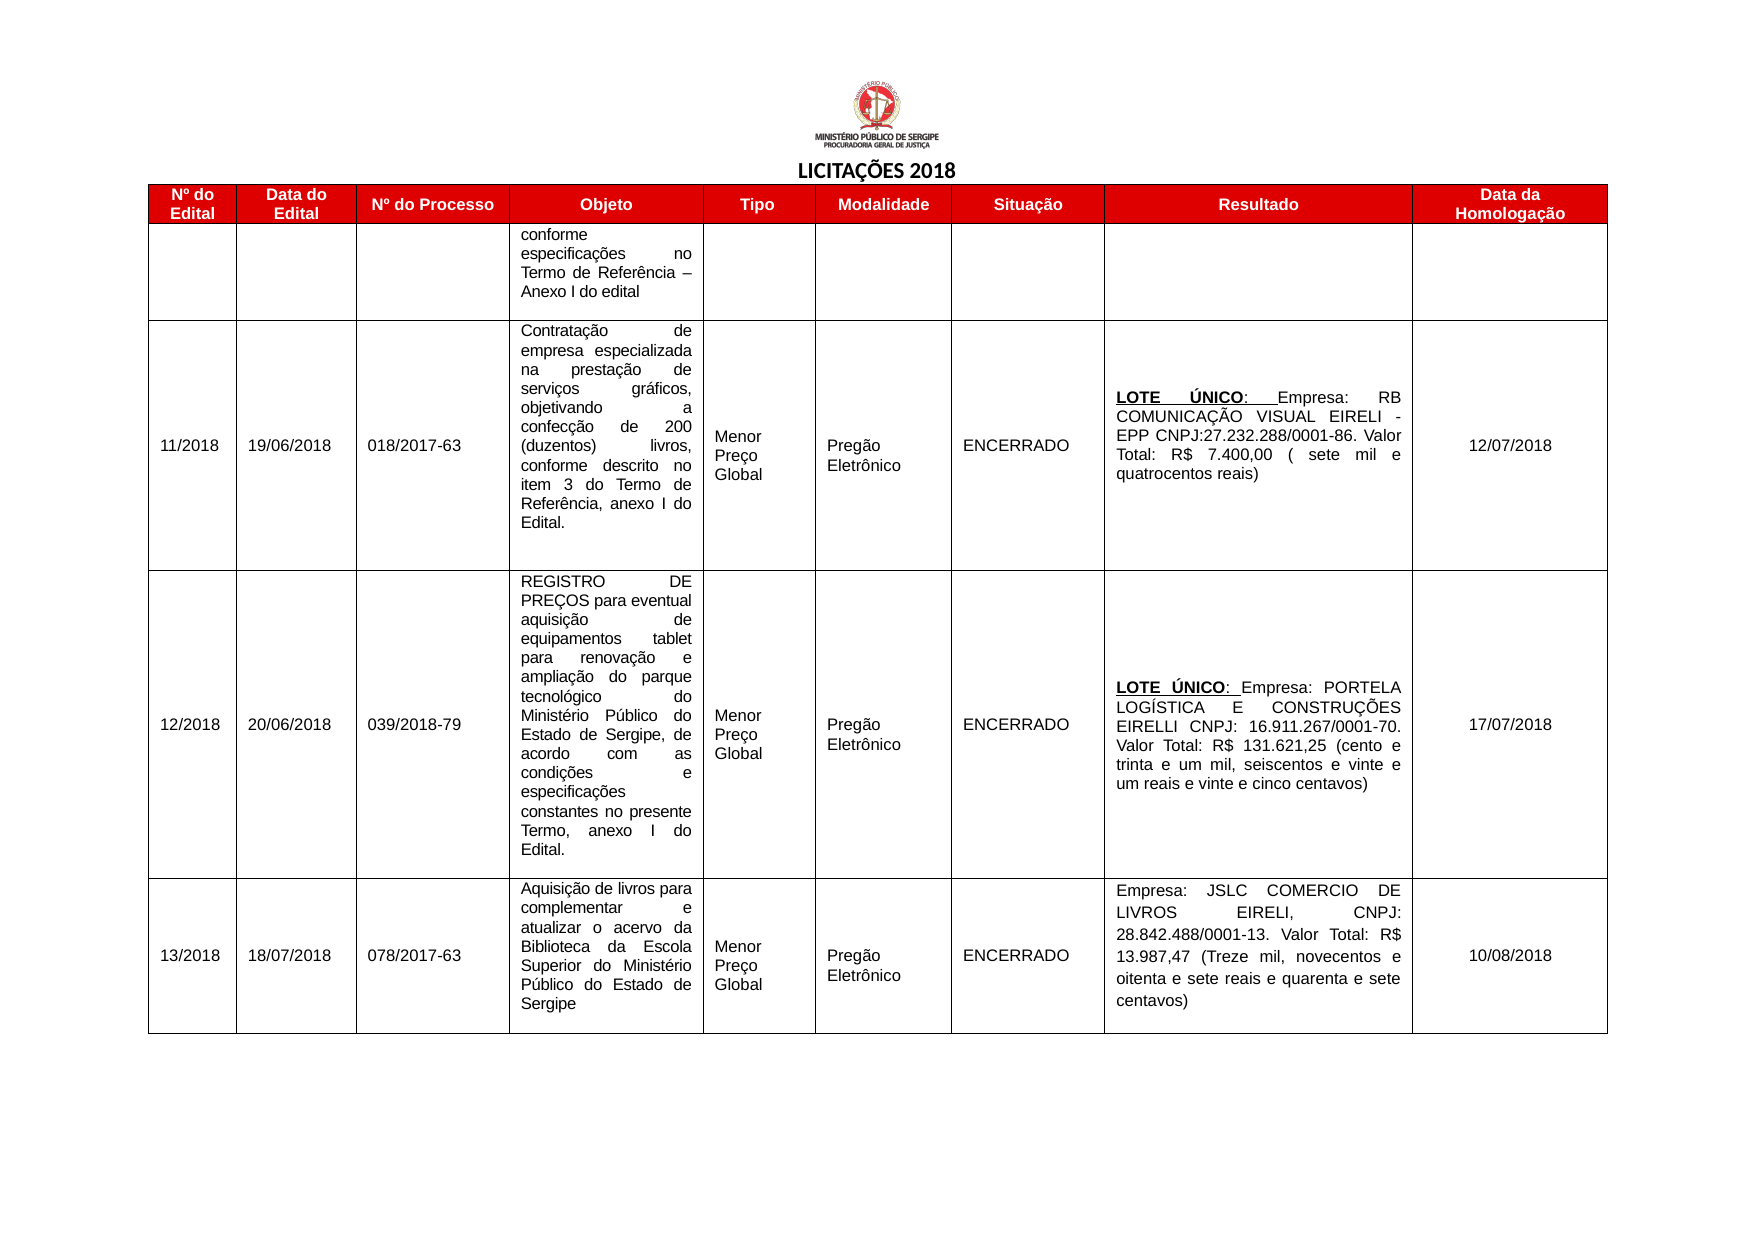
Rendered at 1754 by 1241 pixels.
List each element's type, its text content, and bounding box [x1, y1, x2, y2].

table_cell LOTE ÚNICO: Empresa: PORTELA LOGÍSTICA E CONSTRUÇÕES EIRELLI CNPJ: 16.911.267/0001-70. Valor Total: R$ 131.621,25 (cento e trinta e um mil, seiscentos e vinte e um reais e vinte e cinco centavos) [1105, 571, 1412, 878]
table_cell 078/2017-63 [357, 879, 509, 1032]
table_header Resultado [1105, 185, 1412, 223]
table_header Nº do Edital [149, 185, 236, 223]
table_cell 17/07/2018 [1413, 571, 1607, 878]
table_cell [1105, 224, 1412, 320]
picture [815, 81, 939, 149]
table_cell [952, 224, 1104, 320]
table_cell 13/2018 [149, 879, 236, 1032]
table_cell 039/2018-79 [357, 571, 509, 878]
table_header Tipo [704, 185, 815, 223]
table_cell ENCERRADO [952, 321, 1104, 570]
table_header Situação [952, 185, 1104, 223]
table_cell Menor Preço Global [704, 321, 815, 570]
table_header Data do Edital [237, 185, 356, 223]
table_cell Pregão Eletrônico [816, 571, 951, 878]
table_cell ENCERRADO [952, 879, 1104, 1032]
table_cell [149, 224, 236, 320]
table_cell Pregão Eletrônico [816, 879, 951, 1032]
table_cell 10/08/2018 [1413, 879, 1607, 1032]
table_cell [704, 224, 815, 320]
table_cell [357, 224, 509, 320]
table_cell ENCERRADO [952, 571, 1104, 878]
table_header Objeto [510, 185, 703, 223]
table_cell [816, 224, 951, 320]
table_cell conforme especificações no Termo de Referência – Anexo I do edital [510, 224, 703, 320]
table_cell 19/06/2018 [237, 321, 356, 570]
table_cell Contratação de empresa especializada na prestação de serviços gráficos, objetivando a confecção de 200 (duzentos) livros, conforme descrito no item 3 do Termo de Referência, anexo I do Edital. [510, 321, 703, 570]
table_cell REGISTRO DE PREÇOS para eventual aquisição de equipamentos tablet para renovação e ampliação do parque tecnológico do Ministério Público do Estado de Sergipe, de acordo com as condições e especificações constantes no presente Termo, anexo I do Edital. [510, 571, 703, 878]
table_cell [237, 224, 356, 320]
table_cell 12/07/2018 [1413, 321, 1607, 570]
table_header Modalidade [816, 185, 951, 223]
table_cell 11/2018 [149, 321, 236, 570]
table_cell 12/2018 [149, 571, 236, 878]
table_cell 018/2017-63 [357, 321, 509, 570]
table_cell Menor Preço Global [704, 879, 815, 1032]
table_cell Aquisição de livros para complementar e atualizar o acervo da Biblioteca da Escola Superior do Ministério Público do Estado de Sergipe [510, 879, 703, 1032]
table_cell [1413, 224, 1607, 320]
table_header Data da Homologação [1413, 185, 1607, 223]
table_cell Empresa: JSLC COMERCIO DE LIVROS EIRELI, CNPJ: 28.842.488/0001-13. Valor Total: R$ 13.987,47 (Treze mil, novecentos e oitenta e sete reais e quarenta e sete centavos) [1105, 879, 1412, 1032]
table_cell LOTE ÚNICO: Empresa: RB COMUNICAÇÃO VISUAL EIRELI -EPP CNPJ:27.232.288/0001-86. Valor Total: R$ 7.400,00 ( sete mil e quatrocentos reais) [1105, 321, 1412, 570]
table_cell 20/06/2018 [237, 571, 356, 878]
table_cell Menor Preço Global [704, 571, 815, 878]
table_header Nº do Processo [357, 185, 509, 223]
table_cell 18/07/2018 [237, 879, 356, 1032]
table_cell Pregão Eletrônico [816, 321, 951, 570]
